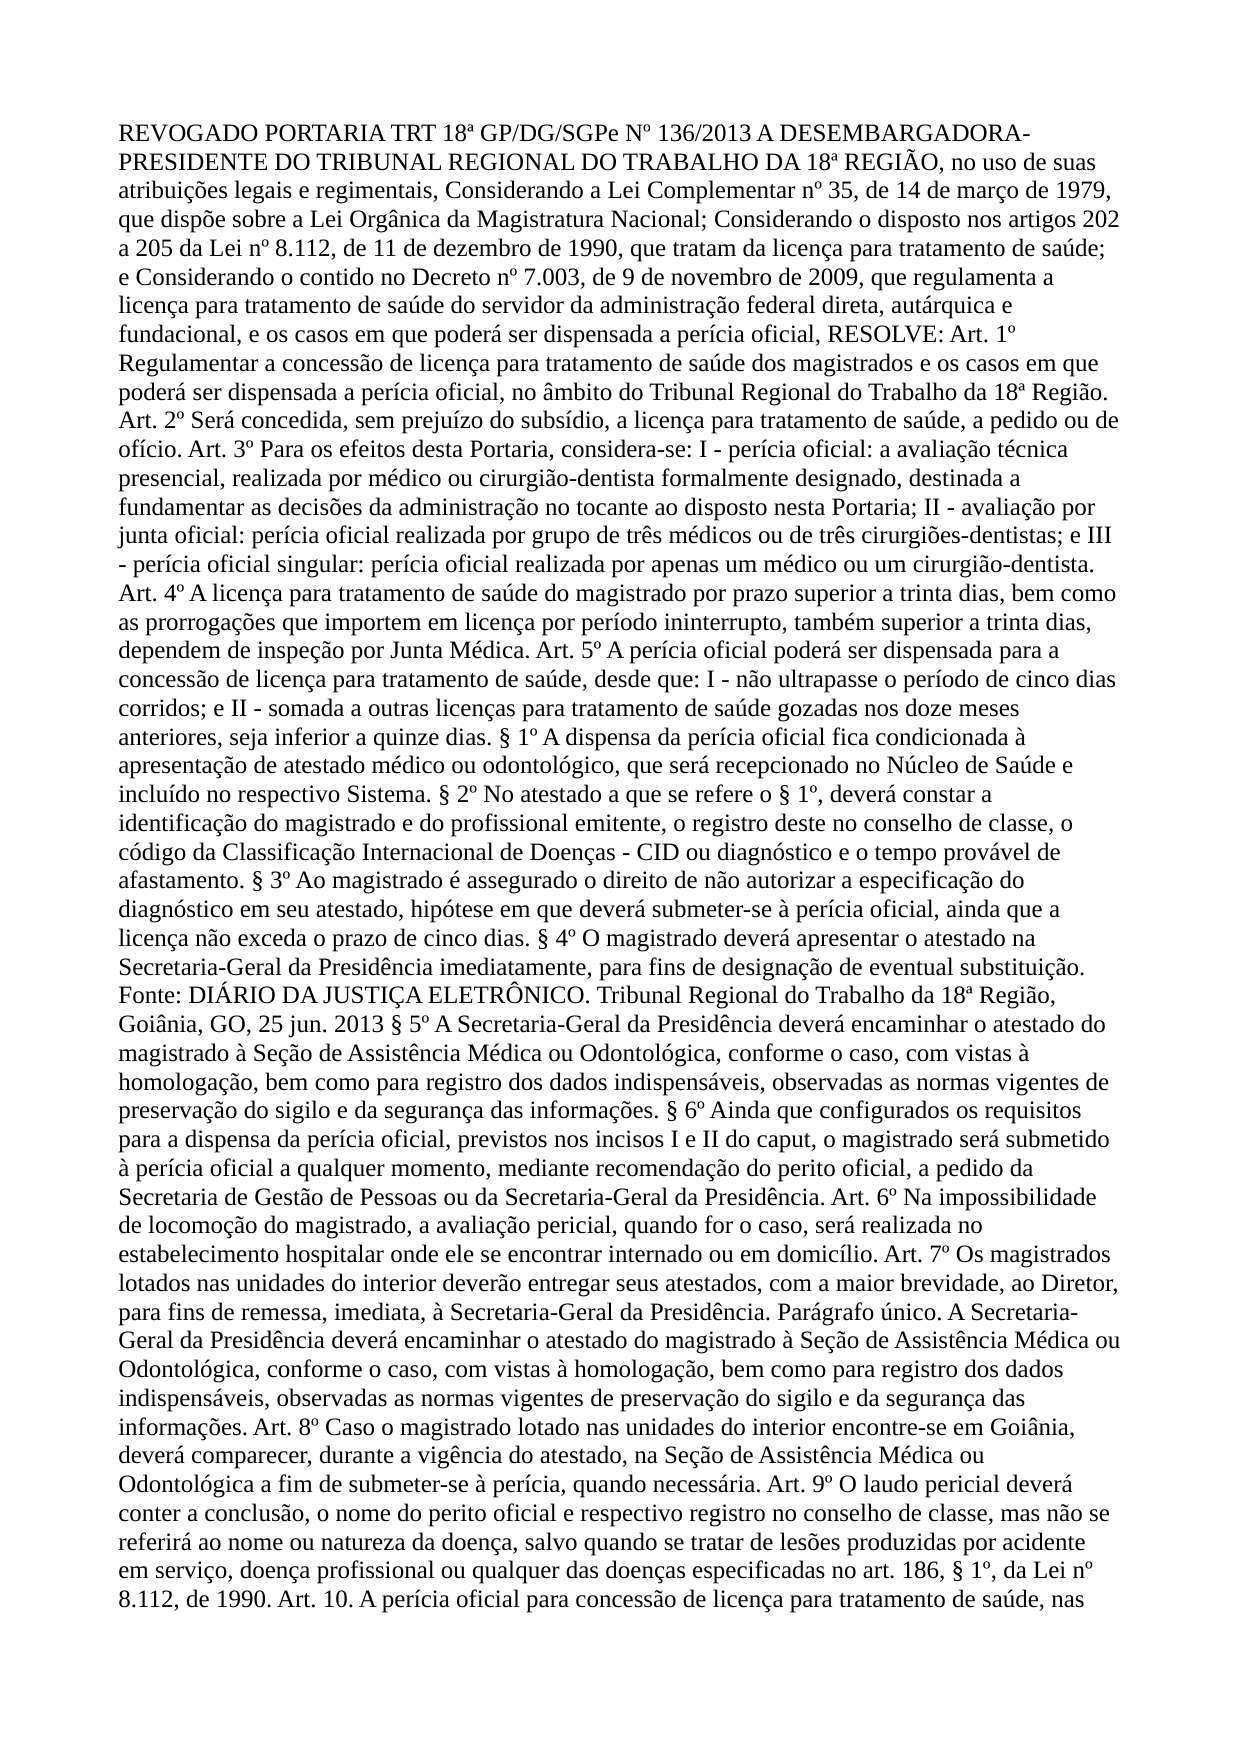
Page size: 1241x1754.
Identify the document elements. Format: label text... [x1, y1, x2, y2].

text REVOGADO PORTARIA TRT 18ª GP/DG/SGPe Nº 136/2013 A DESEMBARGADORA-PRESIDENTE DO TRIBUNAL REGIONAL DO TRABALHO DA 18ª REGIÃO, no uso de suas atribuições legais e regimentais, Considerando a Lei Complementar nº 35, de 14 de março de 1979, que dispõe sobre a Lei Orgânica da Magistratura Nacional; Considerando o disposto nos artigos 202 a 205 da Lei nº 8.112, de 11 de dezembro de 1990, que tratam da licença para tratamento de saúde; e Considerando o contido no Decreto nº 7.003, de 9 de novembro de 2009, que regulamenta a licença para tratamento de saúde do servidor da administração federal direta, autárquica e fundacional, e os casos em que poderá ser dispensada a perícia oficial, RESOLVE: Art. 1º Regulamentar a concessão de licença para tratamento de saúde dos magistrados e os casos em que poderá ser dispensada a perícia oficial, no âmbito do Tribunal Regional do Trabalho da 18ª Região. Art. 2º Será concedida, sem prejuízo do subsídio, a licença para tratamento de saúde, a pedido ou de ofício. Art. 3º Para os efeitos desta Portaria, considera-se: I - perícia oficial: a avaliação técnica presencial, realizada por médico ou cirurgião-dentista formalmente designado, destinada a fundamentar as decisões da administração no tocante ao disposto nesta Portaria; II - avaliação por junta oficial: perícia oficial realizada por grupo de três médicos ou de três cirurgiões-dentistas; e III - perícia oficial singular: perícia oficial realizada por apenas um médico ou um cirurgião-dentista. Art. 4º A licença para tratamento de saúde do magistrado por prazo superior a trinta dias, bem como as prorrogações que importem em licença por período ininterrupto, também superior a trinta dias, dependem de inspeção por Junta Médica. Art. 5º A perícia oficial poderá ser dispensada para a concessão de licença para tratamento de saúde, desde que: I - não ultrapasse o período de cinco dias corridos; e II - somada a outras licenças para tratamento de saúde gozadas nos doze meses anteriores, seja inferior a quinze dias. § 1º A dispensa da perícia oficial fica condicionada à apresentação de atestado médico ou odontológico, que será recepcionado no Núcleo de Saúde e incluído no respectivo Sistema. § 2º No atestado a que se refere o § 1º, deverá constar a identificação do magistrado e do profissional emitente, o registro deste no conselho de classe, o código da Classificação Internacional de Doenças - CID ou diagnóstico e o tempo provável de afastamento. § 3º Ao magistrado é assegurado o direito de não autorizar a especificação do diagnóstico em seu atestado, hipótese em que deverá submeter-se à perícia oficial, ainda que a licença não exceda o prazo de cinco dias. § 4º O magistrado deverá apresentar o atestado na Secretaria-Geral da Presidência imediatamente, para fins de designação de eventual substituição. Fonte: DIÁRIO DA JUSTIÇA ELETRÔNICO. Tribunal Regional do Trabalho da 18ª Região, Goiânia, GO, 25 jun. 2013 § 5º A Secretaria-Geral da Presidência deverá encaminhar o atestado do magistrado à Seção de Assistência Médica ou Odontológica, conforme o caso, com vistas à homologação, bem como para registro dos dados indispensáveis, observadas as normas vigentes de preservação do sigilo e da segurança das informações. § 6º Ainda que configurados os requisitos para a dispensa da perícia oficial, previstos nos incisos I e II do caput, o magistrado será submetido à perícia oficial a qualquer momento, mediante recomendação do perito oficial, a pedido da Secretaria de Gestão de Pessoas ou da Secretaria-Geral da Presidência. Art. 6º Na impossibilidade de locomoção do magistrado, a avaliação pericial, quando for o caso, será realizada no estabelecimento hospitalar onde ele se encontrar internado ou em domicílio. Art. 7º Os magistrados lotados nas unidades do interior deverão entregar seus atestados, com a maior brevidade, ao Diretor, para fins de remessa, imediata, à Secretaria-Geral da Presidência. Parágrafo único. A Secretaria-Geral da Presidência deverá encaminhar o atestado do magistrado à Seção de Assistência Médica ou Odontológica, conforme o caso, com vistas à homologação, bem como para registro dos dados indispensáveis, observadas as normas vigentes de preservação do sigilo e da segurança das informações. Art. 8º Caso o magistrado lotado nas unidades do interior encontre-se em Goiânia, deverá comparecer, durante a vigência do atestado, na Seção de Assistência Médica ou Odontológica a fim de submeter-se à perícia, quando necessária. Art. 9º O laudo pericial deverá conter a conclusão, o nome do perito oficial e respectivo registro no conselho de classe, mas não se referirá ao nome ou natureza da doença, salvo quando se tratar de lesões produzidas por acidente em serviço, doença profissional ou qualquer das doenças especificadas no art. 186, § 1º, da Lei nº 8.112, de 1990. Art. 10. A perícia oficial para concessão de licença para tratamento de saúde, nas [118, 118, 1122, 1613]
